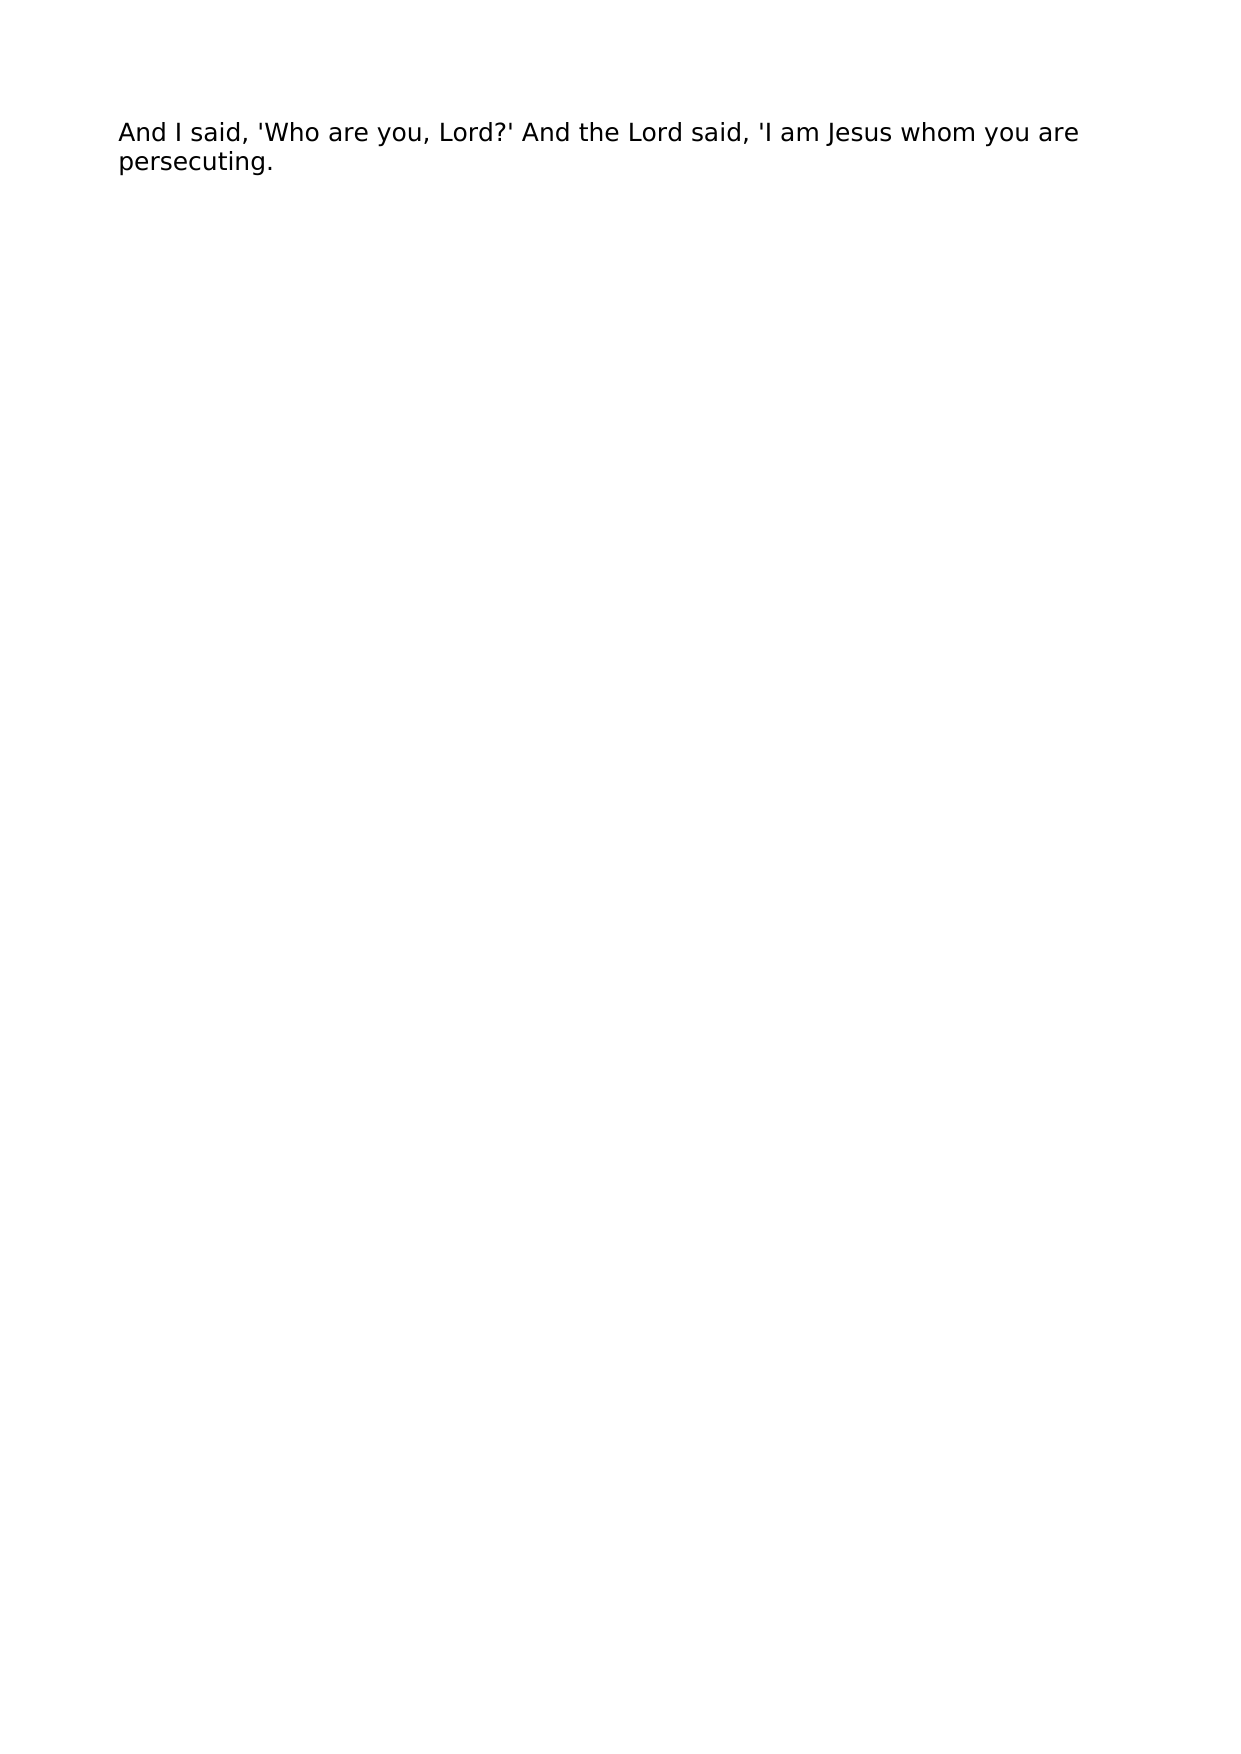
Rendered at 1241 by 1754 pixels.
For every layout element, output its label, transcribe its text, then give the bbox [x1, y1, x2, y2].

text And I said, 'Who are you, Lord?' And the Lord said, 'I am Jesus whom you are persecuting. [118, 118, 1122, 176]
